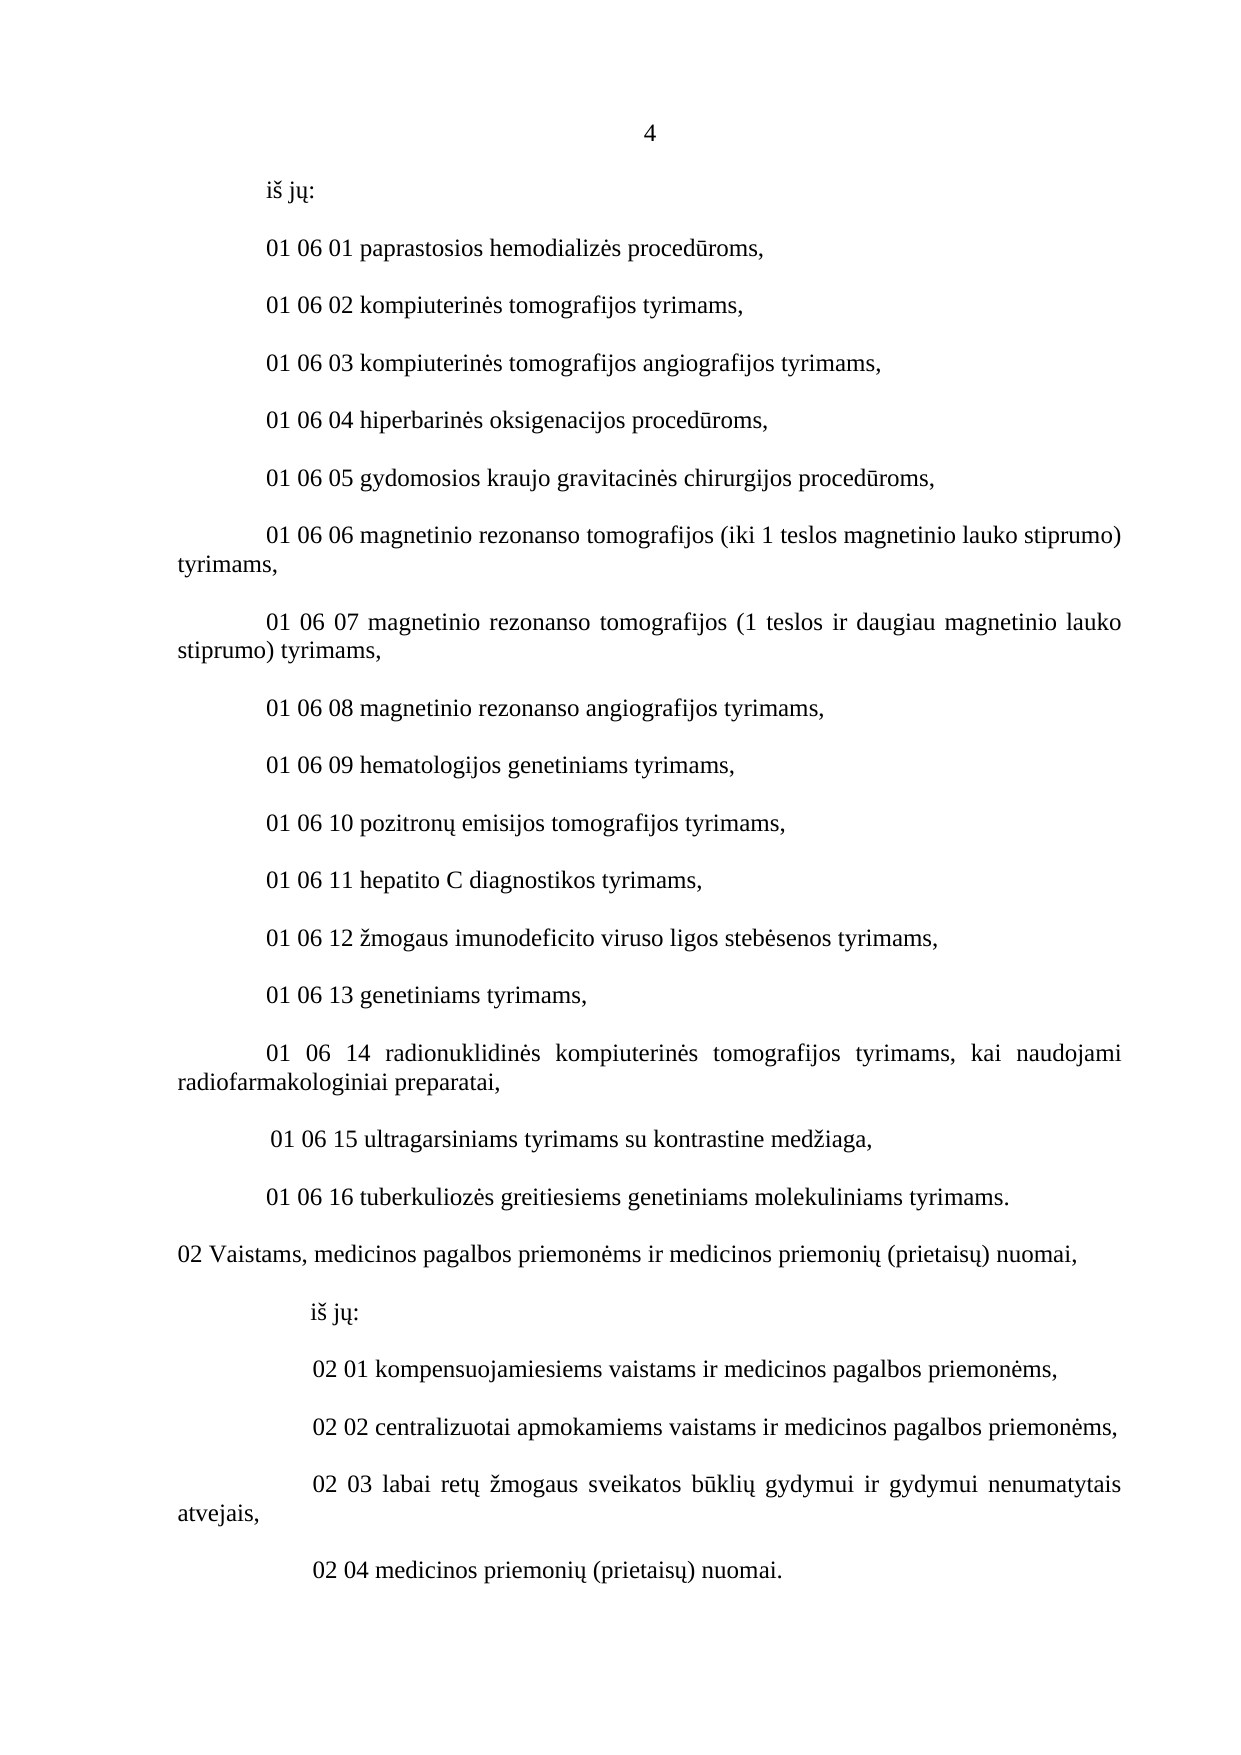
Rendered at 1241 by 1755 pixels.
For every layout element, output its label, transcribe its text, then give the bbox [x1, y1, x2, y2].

text 01 06 07 magnetinio rezonanso tomografijos (1 teslos ir daugiau magnetinio lauko stiprumo) tyrimams, [177, 607, 1122, 664]
text 01 06 06 magnetinio rezonanso tomografijos (iki 1 teslos magnetinio lauko stiprumo) tyrimams, [177, 521, 1122, 578]
text 01 06 14 radionuklidinės kompiuterinės tomografijos tyrimams, kai naudojami radiofarmakologiniai preparatai, [177, 1038, 1122, 1096]
text 02 Vaistams, medicinos pagalbos priemonėms ir medicinos priemonių (prietaisų) nuomai, [177, 1239, 1122, 1268]
text 01 06 15 ultragarsiniams tyrimams su kontrastine medžiaga, [182, 1124, 1122, 1153]
text 02 04 medicinos priemonių (prietaisų) nuomai. [177, 1556, 1122, 1584]
text 01 06 10 pozitronų emisijos tomografijos tyrimams, [177, 808, 1122, 837]
text 02 01 kompensuojamiesiems vaistams ir medicinos pagalbos priemonėms, [177, 1354, 1122, 1383]
text 01 06 05 gydomosios kraujo gravitacinės chirurgijos procedūroms, [177, 463, 1122, 492]
text 01 06 11 hepatito C diagnostikos tyrimams, [177, 866, 1122, 894]
text 01 06 02 kompiuterinės tomografijos tyrimams, [177, 291, 1122, 319]
text 01 06 13 genetiniams tyrimams, [177, 981, 1122, 1009]
text 01 06 04 hiperbarinės oksigenacijos procedūroms, [177, 406, 1122, 434]
text 02 03 labai retų žmogaus sveikatos būklių gydymui ir gydymui nenumatytais atvejais, [177, 1469, 1122, 1527]
text 01 06 16 tuberkuliozės greitiesiems genetiniams molekuliniams tyrimams. [177, 1182, 1122, 1211]
text 01 06 03 kompiuterinės tomografijos angiografijos tyrimams, [177, 348, 1122, 377]
text iš jų: [177, 176, 1122, 204]
text 01 06 12 žmogaus imunodeficito viruso ligos stebėsenos tyrimams, [177, 923, 1122, 952]
text iš jų: [177, 1297, 1122, 1326]
text 01 06 01 paprastosios hemodializės procedūroms, [177, 233, 1122, 262]
text 02 02 centralizuotai apmokamiems vaistams ir medicinos pagalbos priemonėms, [177, 1412, 1122, 1441]
text 01 06 08 magnetinio rezonanso angiografijos tyrimams, [177, 693, 1122, 722]
text 01 06 09 hematologijos genetiniams tyrimams, [177, 751, 1122, 779]
